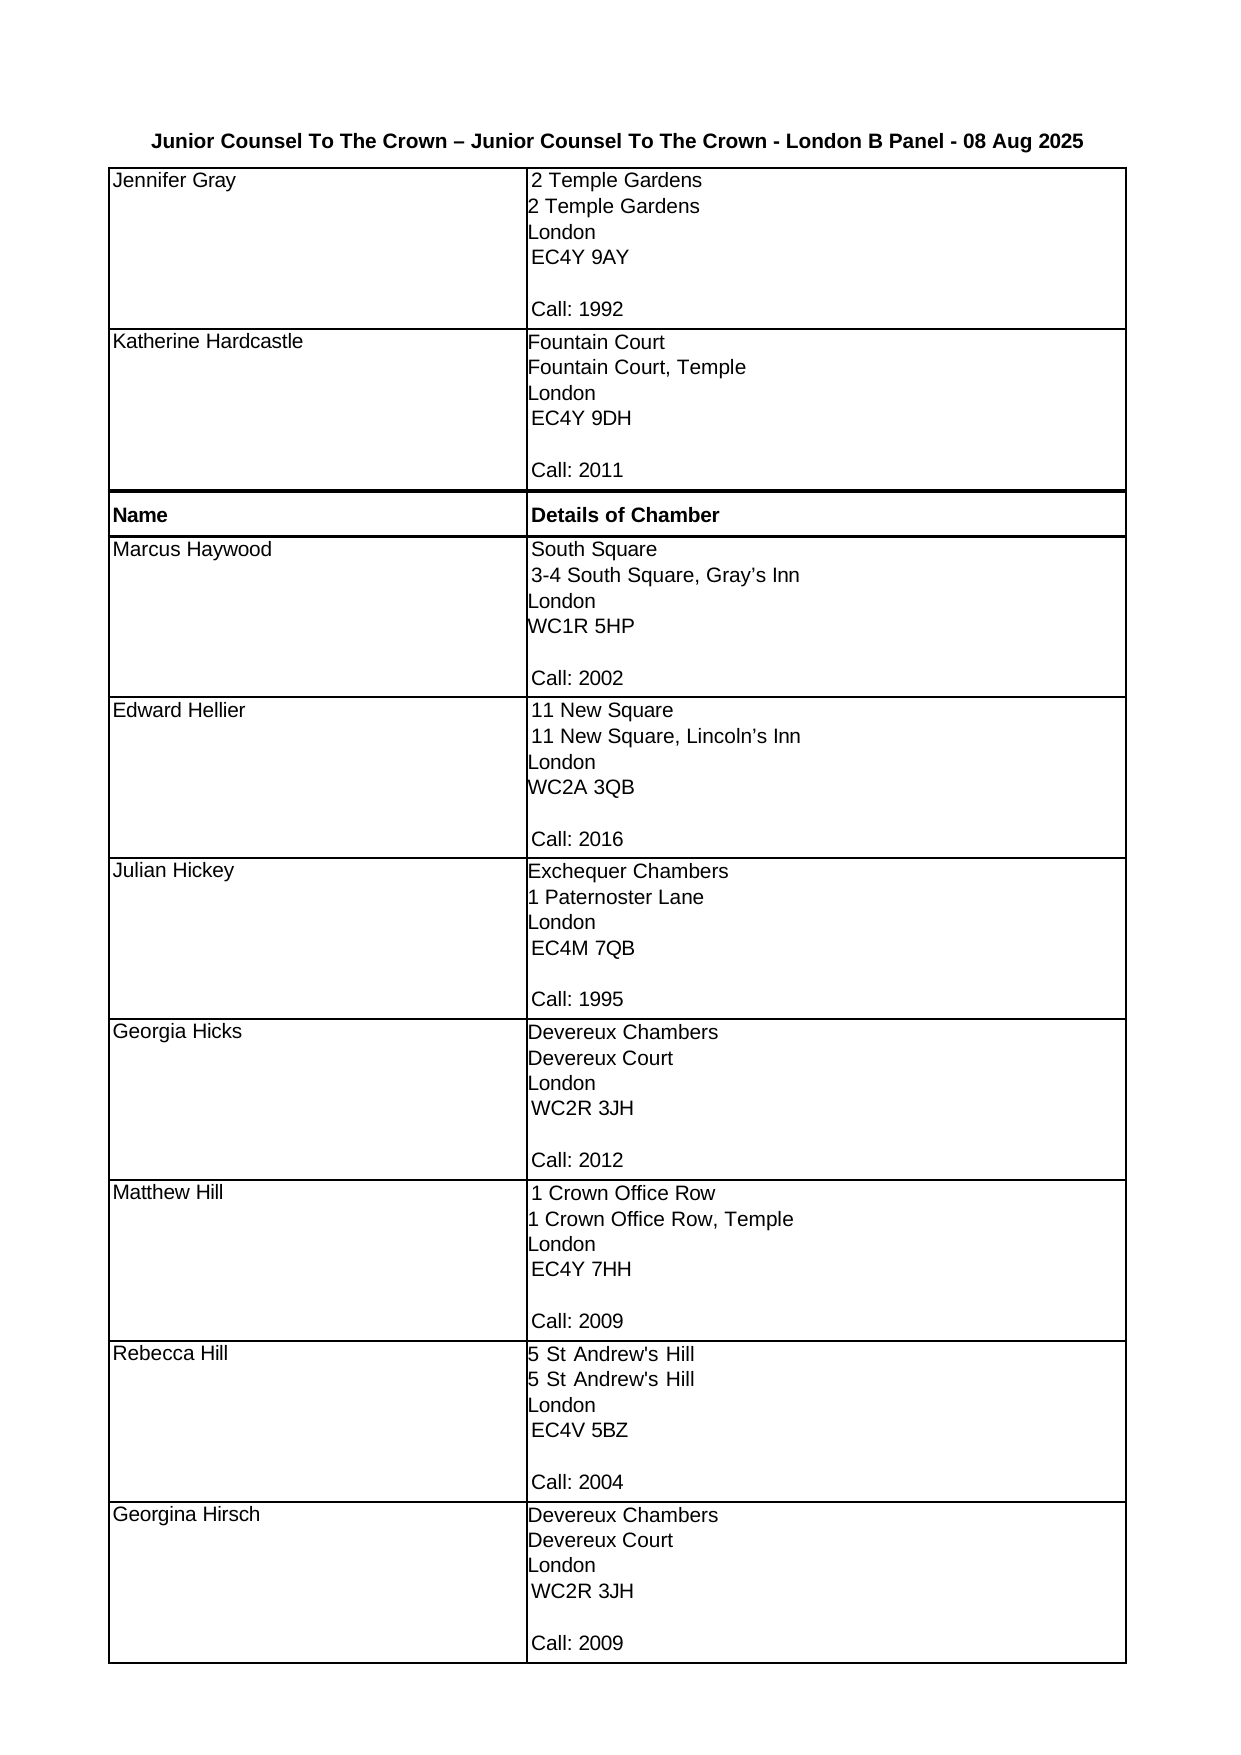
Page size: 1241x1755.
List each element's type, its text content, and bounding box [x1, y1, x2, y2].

table_cell Marcus Haywood [110, 538, 526, 696]
table_cell Rebecca Hill [110, 1342, 526, 1501]
table_header Details of Chamber [528, 493, 1125, 535]
table_cell 5 St Andrew's Hill 5 St Andrew's Hill London EC4V 5BZ Call: 2004 [528, 1342, 1125, 1501]
table_header Name [110, 493, 526, 535]
table_cell Jennifer Gray [110, 169, 526, 328]
table_cell South Square 3-4 South Square, Gray’s Inn London WC1R 5HP Call: 2002 [528, 538, 1125, 696]
table_cell 11 New Square 11 New Square, Lincoln’s Inn London WC2A 3QB Call: 2016 [528, 698, 1125, 857]
table_cell Fountain Court Fountain Court, Temple London EC4Y 9DH Call: 2011 [528, 330, 1125, 488]
table_cell Katherine Hardcastle [110, 330, 526, 488]
table_cell 2 Temple Gardens 2 Temple Gardens London EC4Y 9AY Call: 1992 [528, 169, 1125, 328]
table_cell Exchequer Chambers 1 Paternoster Lane London EC4M 7QB Call: 1995 [528, 859, 1125, 1018]
table_cell Edward Hellier [110, 698, 526, 857]
table_cell Matthew Hill [110, 1181, 526, 1340]
table_cell Georgina Hirsch [110, 1503, 526, 1662]
table_cell Julian Hickey [110, 859, 526, 1018]
table_cell Devereux Chambers Devereux Court London WC2R 3JH Call: 2012 [528, 1020, 1125, 1179]
table_cell 1 Crown Office Row 1 Crown Office Row, Temple London EC4Y 7HH Call: 2009 [528, 1181, 1125, 1340]
table_cell Georgia Hicks [110, 1020, 526, 1179]
table_cell Devereux Chambers Devereux Court London WC2R 3JH Call: 2009 [528, 1503, 1125, 1662]
